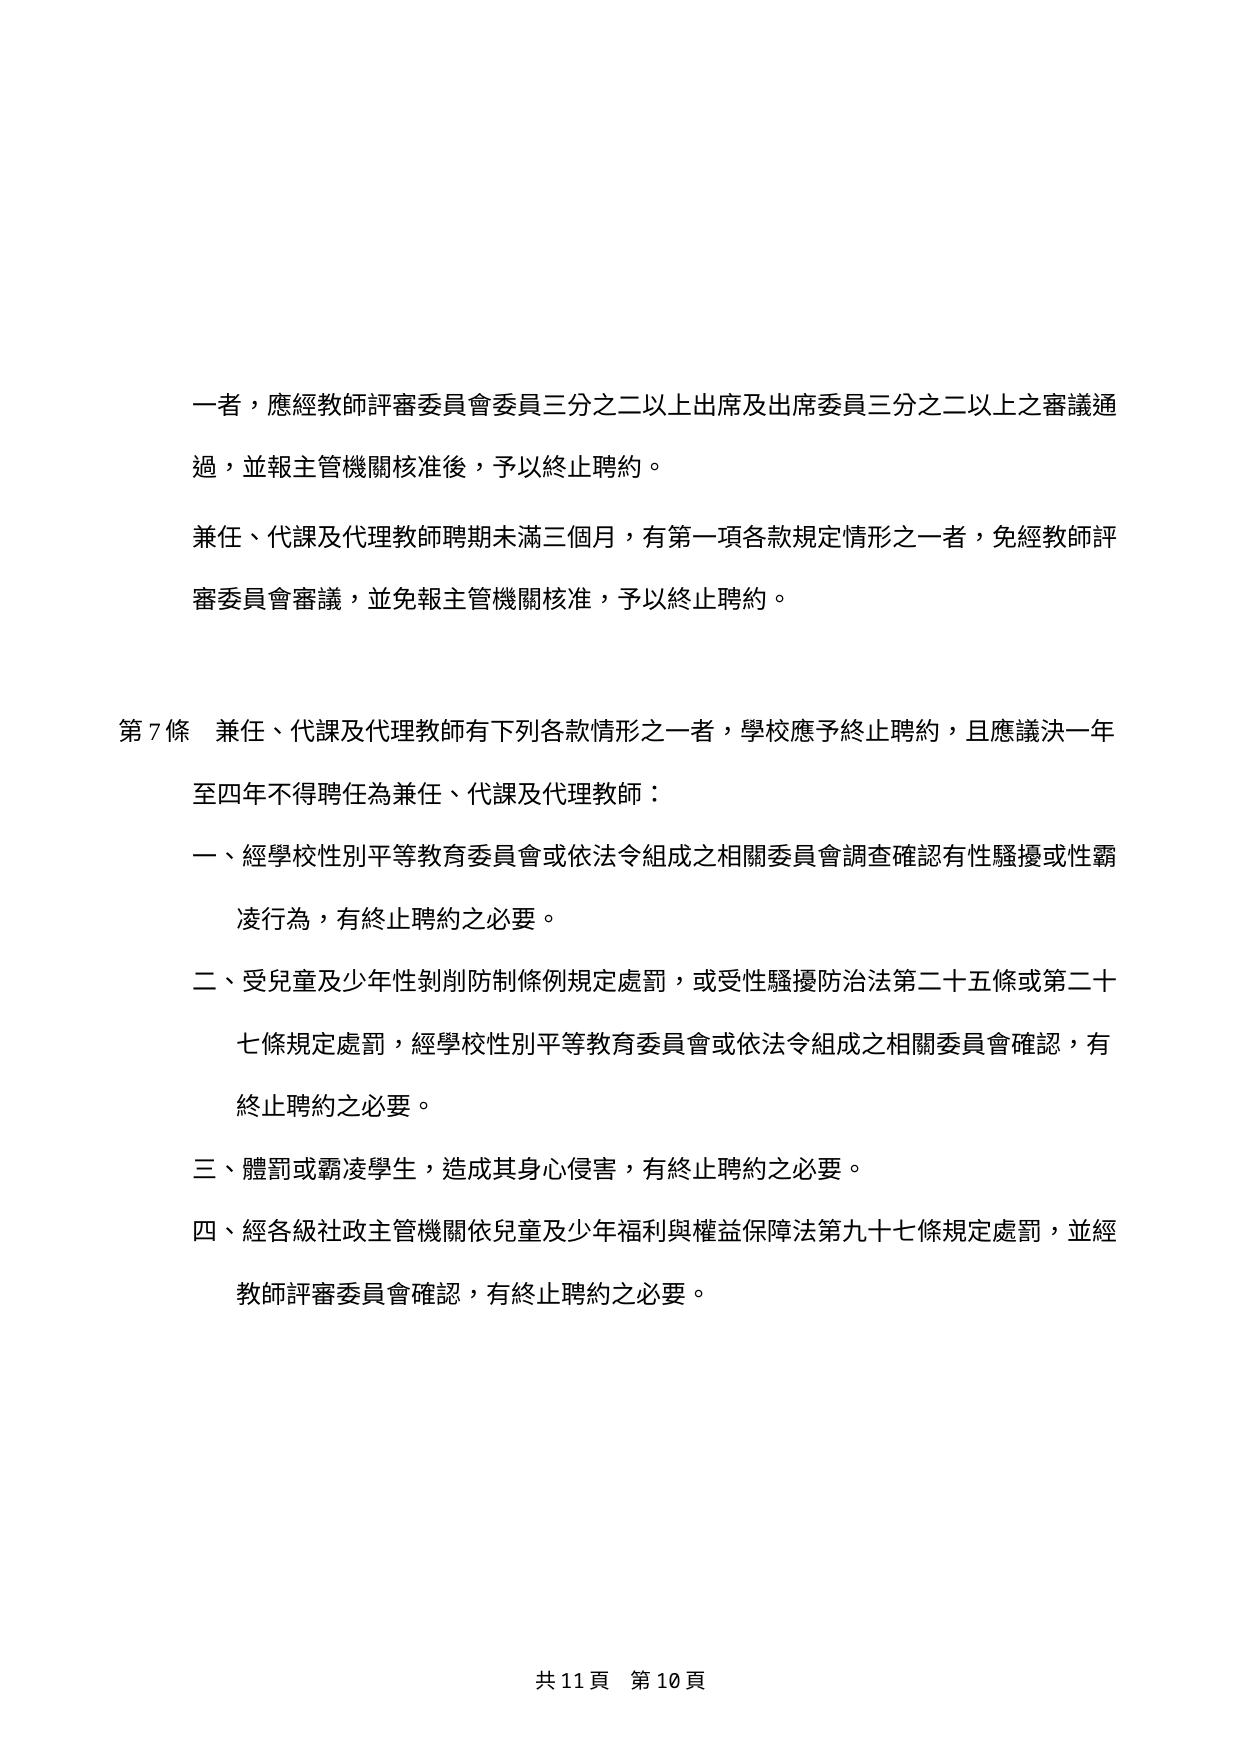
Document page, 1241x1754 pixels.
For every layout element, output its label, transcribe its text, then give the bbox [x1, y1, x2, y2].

text 四、經各級社政主管機關依兒童及少年福利與權益保障法第九十七條規定處罰，並經教師評審委員會確認，有終止聘約之必要。 [192, 1188, 1122, 1313]
text 第7條 兼任、代課及代理教師有下列各款情形之一者，學校應予終止聘約，且應議決一年至四年不得聘任為兼任、代課及代理教師： [118, 688, 1122, 813]
text 二、受兒童及少年性剝削防制條例規定處罰，或受性騷擾防治法第二十五條或第二十七條規定處罰，經學校性別平等教育委員會或依法令組成之相關委員會確認，有終止聘約之必要。 [192, 938, 1122, 1126]
text 三、體罰或霸凌學生，造成其身心侵害，有終止聘約之必要。 [192, 1126, 1122, 1188]
text 兼任、代課及代理教師聘期在三個月以上，有第一項第七款或第十款規定情形之一者，應經教師評審委員會委員三分之二以上出席及出席委員二分之一以上之審議通過，並報主管機關核准後，予以終止聘約；有第一項第八款、第九款或第十一款規定情形之一者，應經教師評審委員會委員三分之二以上出席及出席委員三分之二以上之審議通過，並報主管機關核准後，予以終止聘約。 [192, 362, 1122, 487]
text 一、經學校性別平等教育委員會或依法令組成之相關委員會調查確認有性騷擾或性霸凌行為，有終止聘約之必要。 [192, 813, 1122, 938]
text 兼任、代課及代理教師聘期未滿三個月，有第一項各款規定情形之一者，免經教師評審委員會審議，並免報主管機關核准，予以終止聘約。 [192, 494, 1122, 619]
